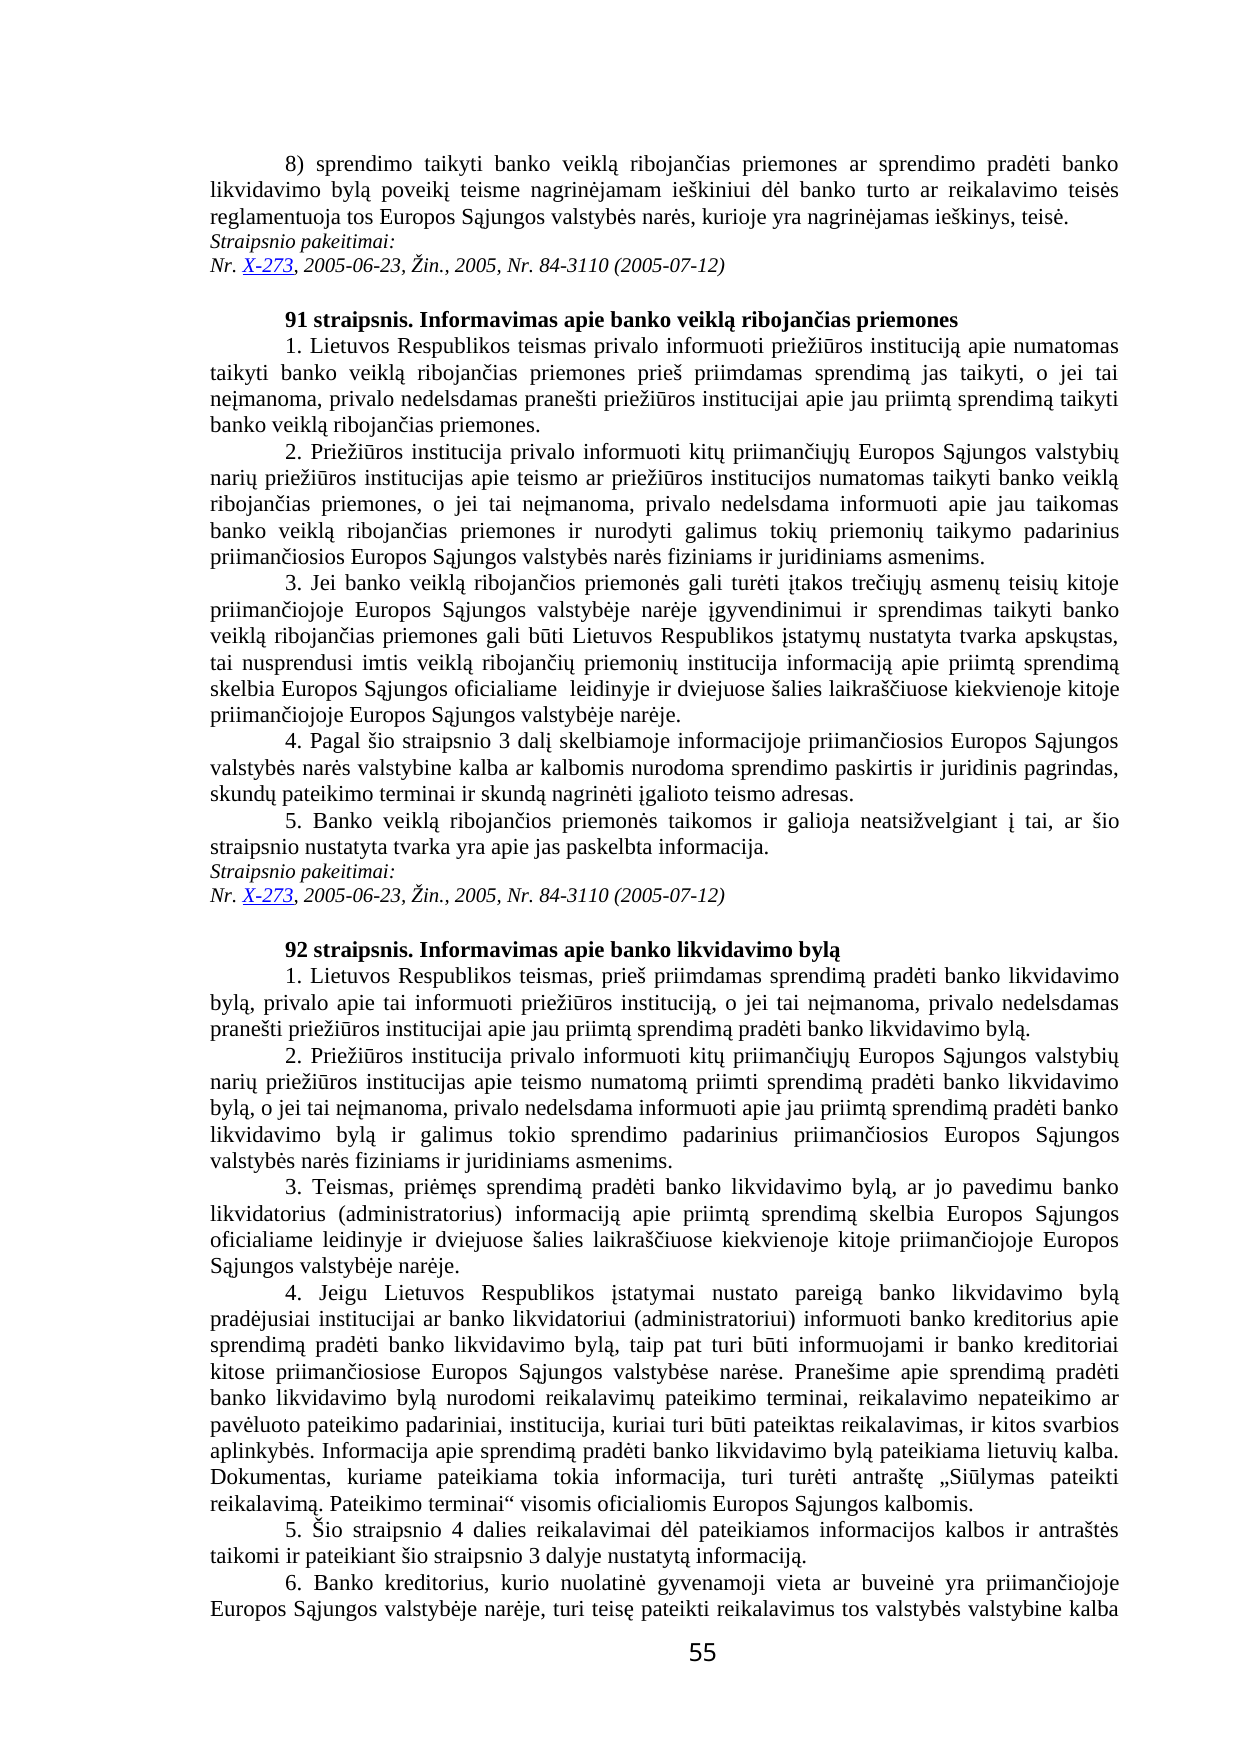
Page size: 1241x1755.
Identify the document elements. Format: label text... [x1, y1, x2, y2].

text Nr. X-273, 2005-06-23, Žin., 2005, Nr. 84-3110 (2005-07-12) [210, 883, 1120, 907]
text 4. Pagal šio straipsnio 3 dalį skelbiamoje informacijoje priimančiosios Europos Sąjungos valstybės narės valstybine kalba ar kalbomis nurodoma sprendimo paskirtis ir juridinis pagrindas, skundų pateikimo terminai ir skundą nagrinėti įgalioto teismo adresas. [210, 728, 1120, 807]
text 91 straipsnis. Informavimas apie banko veiklą ribojančias priemones [210, 306, 1120, 332]
text 5. Banko veiklą ribojančios priemonės taikomos ir galioja neatsižvelgiant į tai, ar šio straipsnio nustatyta tvarka yra apie jas paskelbta informacija. [210, 807, 1120, 859]
text 1. Lietuvos Respublikos teismas, prieš priimdamas sprendimą pradėti banko likvidavimo bylą, privalo apie tai informuoti priežiūros instituciją, o jei tai neįmanoma, privalo nedelsdamas pranešti priežiūros institucijai apie jau priimtą sprendimą pradėti banko likvidavimo bylą. [210, 963, 1120, 1042]
text Nr. X-273, 2005-06-23, Žin., 2005, Nr. 84-3110 (2005-07-12) [210, 253, 1120, 277]
text 8) sprendimo taikyti banko veiklą ribojančias priemones ar sprendimo pradėti banko likvidavimo bylą poveikį teisme nagrinėjamam ieškiniui dėl banko turto ar reikalavimo teisės reglamentuoja tos Europos Sąjungos valstybės narės, kurioje yra nagrinėjamas ieškinys, teisė. [210, 150, 1120, 229]
text 3. Teismas, priėmęs sprendimą pradėti banko likvidavimo bylą, ar jo pavedimu banko likvidatorius (administratorius) informaciją apie priimtą sprendimą skelbia Europos Sąjungos oficialiame leidinyje ir dviejuose šalies laikraščiuose kiekvienoje kitoje priimančiojoje Europos Sąjungos valstybėje narėje. [210, 1173, 1120, 1279]
text 92 straipsnis. Informavimas apie banko likvidavimo bylą [210, 936, 1120, 963]
text Straipsnio pakeitimai: [210, 229, 1120, 253]
text 3. Jei banko veiklą ribojančios priemonės gali turėti įtakos trečiųjų asmenų teisių kitoje priimančiojoje Europos Sąjungos valstybėje narėje įgyvendinimui ir sprendimas taikyti banko veiklą ribojančias priemones gali būti Lietuvos Respublikos įstatymų nustatyta tvarka apskųstas, tai nusprendusi imtis veiklą ribojančių priemonių institucija informaciją apie priimtą sprendimą skelbia Europos Sąjungos oficialiame leidinyje ir dviejuose šalies laikraščiuose kiekvienoje kitoje priimančiojoje Europos Sąjungos valstybėje narėje. [210, 569, 1120, 728]
text 4. Jeigu Lietuvos Respublikos įstatymai nustato pareigą banko likvidavimo bylą pradėjusiai institucijai ar banko likvidatoriui (administratoriui) informuoti banko kreditorius apie sprendimą pradėti banko likvidavimo bylą, taip pat turi būti informuojami ir banko kreditoriai kitose priimančiosiose Europos Sąjungos valstybėse narėse. Pranešime apie sprendimą pradėti banko likvidavimo bylą nurodomi reikalavimų pateikimo terminai, reikalavimo nepateikimo ar pavėluoto pateikimo padariniai, institucija, kuriai turi būti pateiktas reikalavimas, ir kitos svarbios aplinkybės. Informacija apie sprendimą pradėti banko likvidavimo bylą pateikiama lietuvių kalba. Dokumentas, kuriame pateikiama tokia informacija, turi turėti antraštę „Siūlymas pateikti reikalavimą. Pateikimo terminai“ visomis oficialiomis Europos Sąjungos kalbomis. [210, 1279, 1120, 1516]
text 2. Priežiūros institucija privalo informuoti kitų priimančiųjų Europos Sąjungos valstybių narių priežiūros institucijas apie teismo ar priežiūros institucijos numatomas taikyti banko veiklą ribojančias priemones, o jei tai neįmanoma, privalo nedelsdama informuoti apie jau taikomas banko veiklą ribojančias priemones ir nurodyti galimus tokių priemonių taikymo padarinius priimančiosios Europos Sąjungos valstybės narės fiziniams ir juridiniams asmenims. [210, 438, 1120, 569]
text Straipsnio pakeitimai: [210, 859, 1120, 883]
text 2. Priežiūros institucija privalo informuoti kitų priimančiųjų Europos Sąjungos valstybių narių priežiūros institucijas apie teismo numatomą priimti sprendimą pradėti banko likvidavimo bylą, o jei tai neįmanoma, privalo nedelsdama informuoti apie jau priimtą sprendimą pradėti banko likvidavimo bylą ir galimus tokio sprendimo padarinius priimančiosios Europos Sąjungos valstybės narės fiziniams ir juridiniams asmenims. [210, 1042, 1120, 1173]
text 5. Šio straipsnio 4 dalies reikalavimai dėl pateikiamos informacijos kalbos ir antraštės taikomi ir pateikiant šio straipsnio 3 dalyje nustatytą informaciją. [210, 1516, 1120, 1569]
text 1. Lietuvos Respublikos teismas privalo informuoti priežiūros instituciją apie numatomas taikyti banko veiklą ribojančias priemones prieš priimdamas sprendimą jas taikyti, o jei tai neįmanoma, privalo nedelsdamas pranešti priežiūros institucijai apie jau priimtą sprendimą taikyti banko veiklą ribojančias priemones. [210, 332, 1120, 438]
text 6. Banko kreditorius, kurio nuolatinė gyvenamoji vieta ar buveinė yra priimančiojoje Europos Sąjungos valstybėje narėje, turi teisę pateikti reikalavimus tos valstybės valstybine kalba [210, 1569, 1120, 1621]
